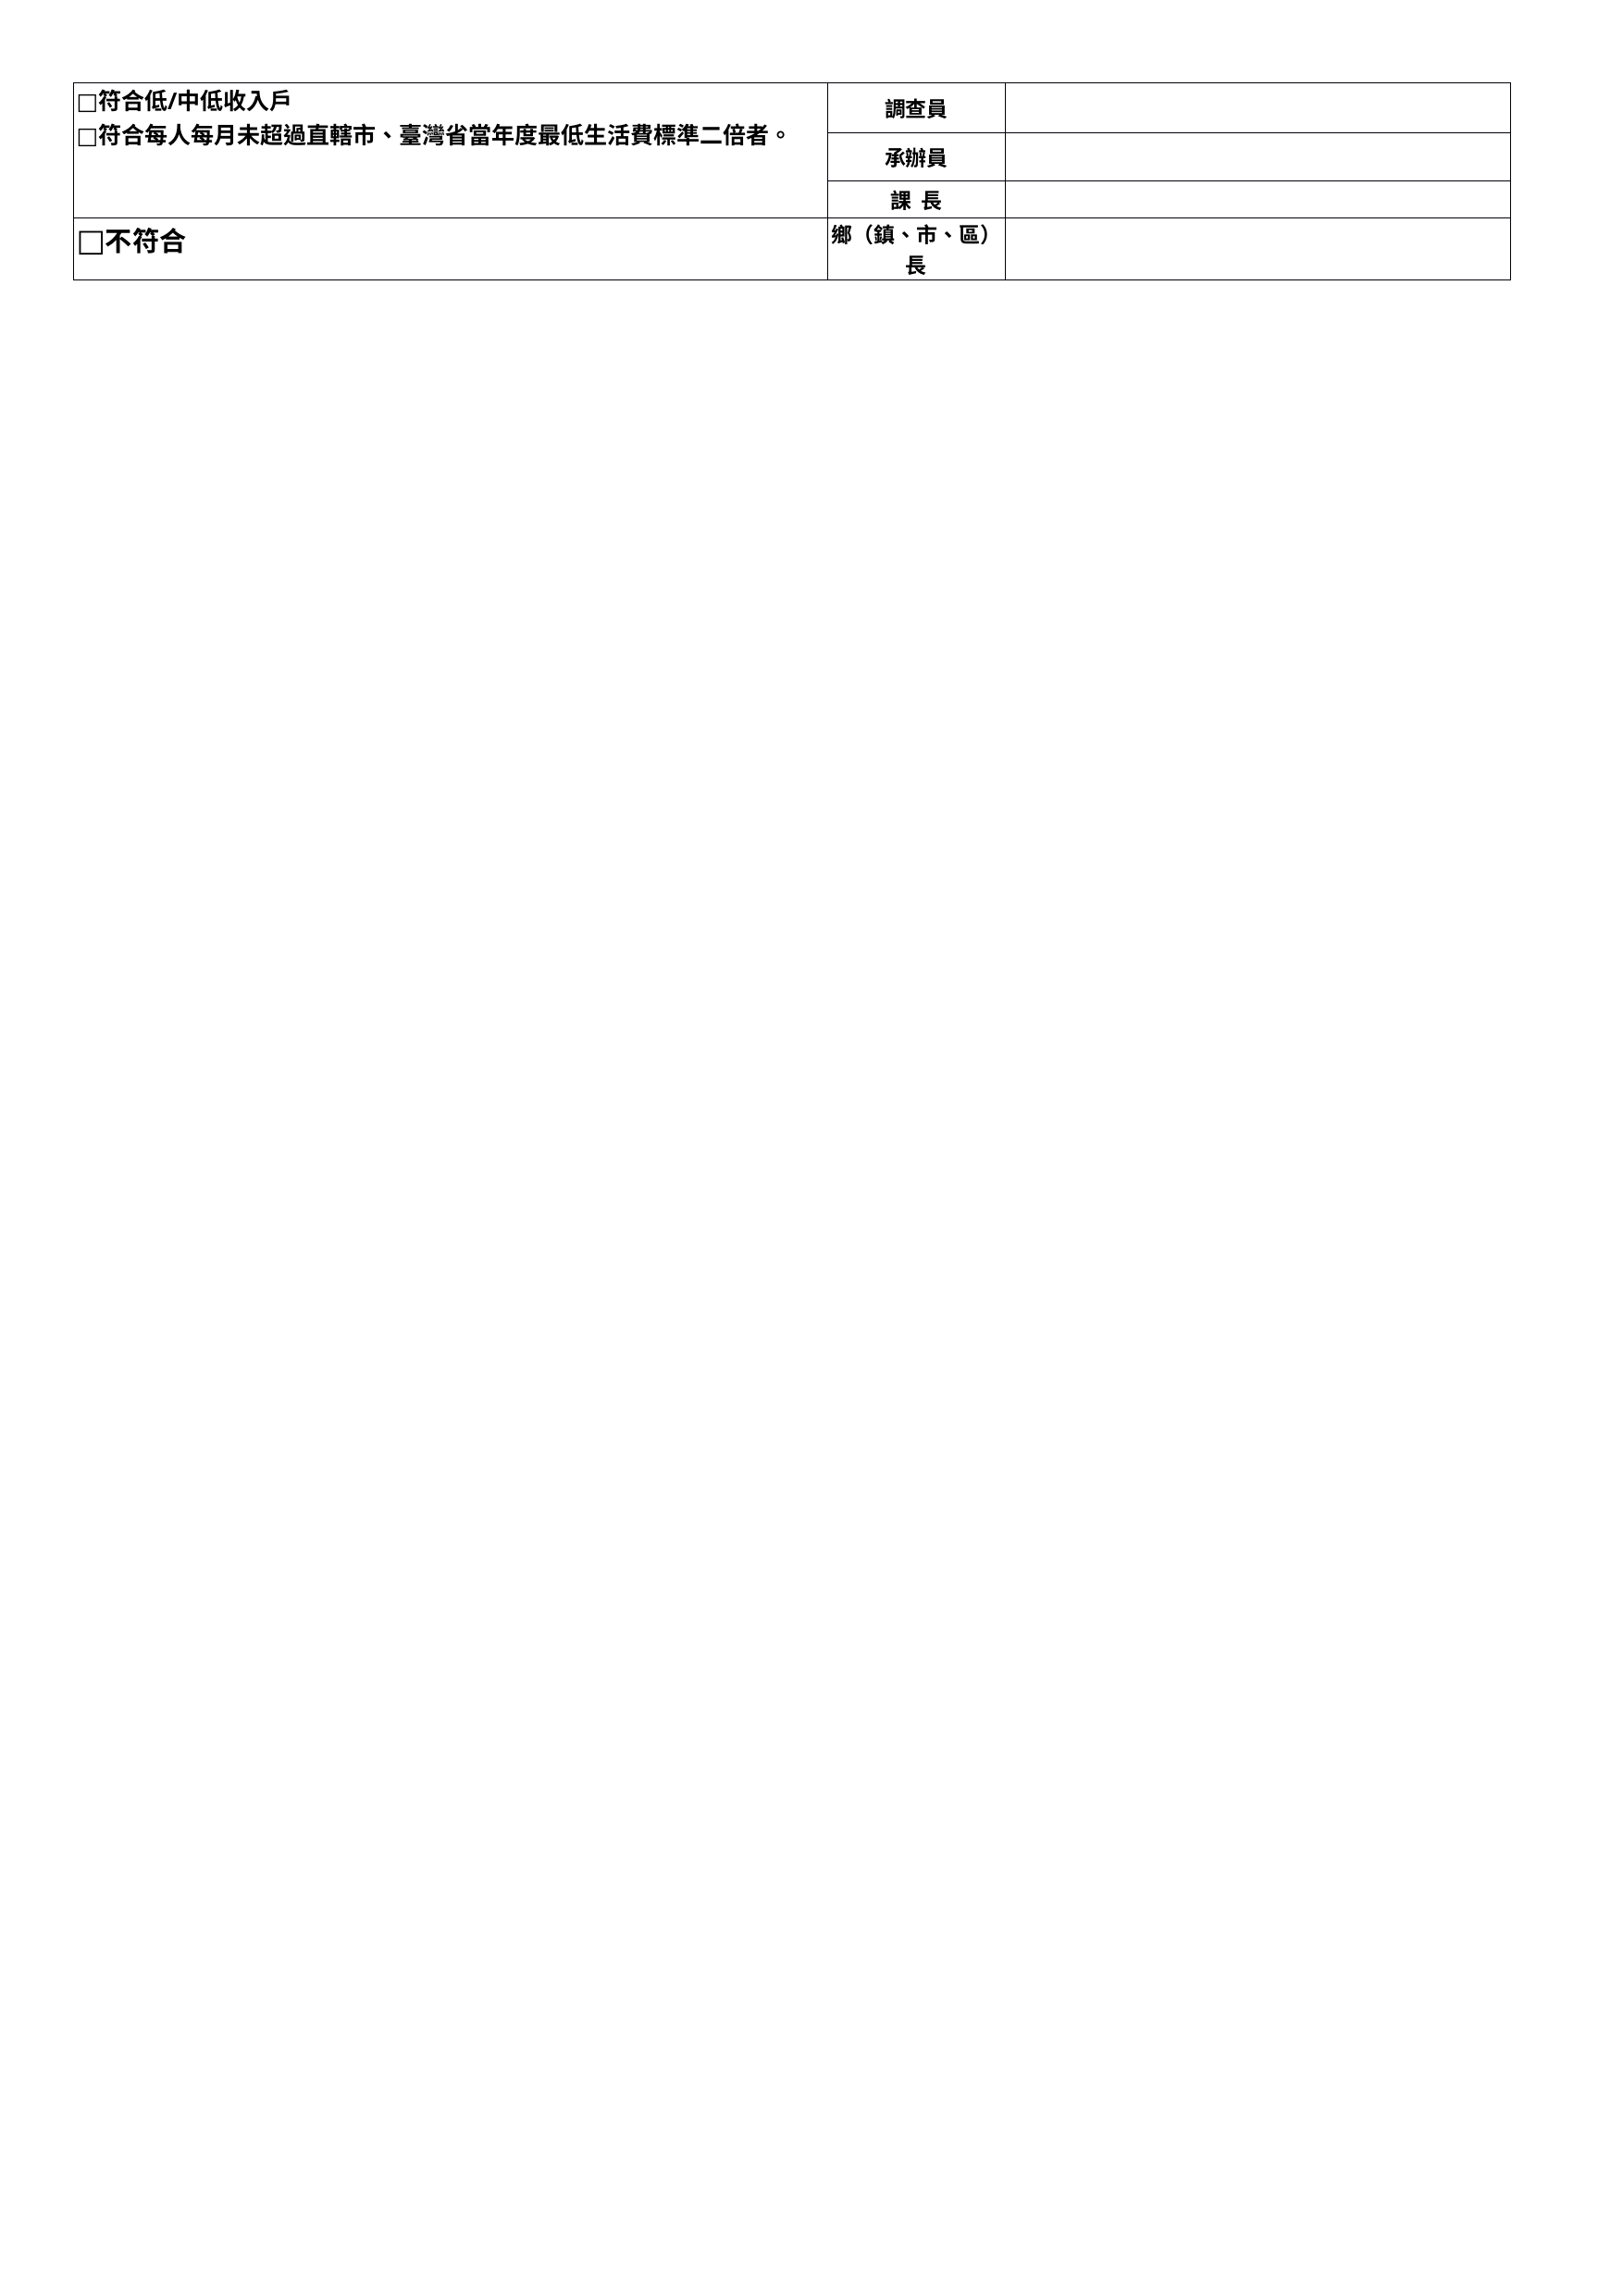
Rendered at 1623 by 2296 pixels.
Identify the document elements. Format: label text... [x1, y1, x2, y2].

table_cell 鄉（鎮、市、區）長 [828, 218, 1005, 279]
table_header 調查員 [828, 83, 1005, 132]
table_cell 承辦員 [828, 133, 1005, 180]
table_cell □不符合 [74, 218, 827, 279]
table_cell 課 長 [828, 181, 1005, 217]
table_header □符合低/中低收入戶 □符合每人每月未超過直轄市、臺灣省當年度最低生活費標準二倍者。 [74, 83, 827, 217]
table_cell [1006, 133, 1510, 180]
table_cell [1006, 218, 1510, 279]
table_header [1006, 83, 1510, 132]
table_cell [1006, 181, 1510, 217]
